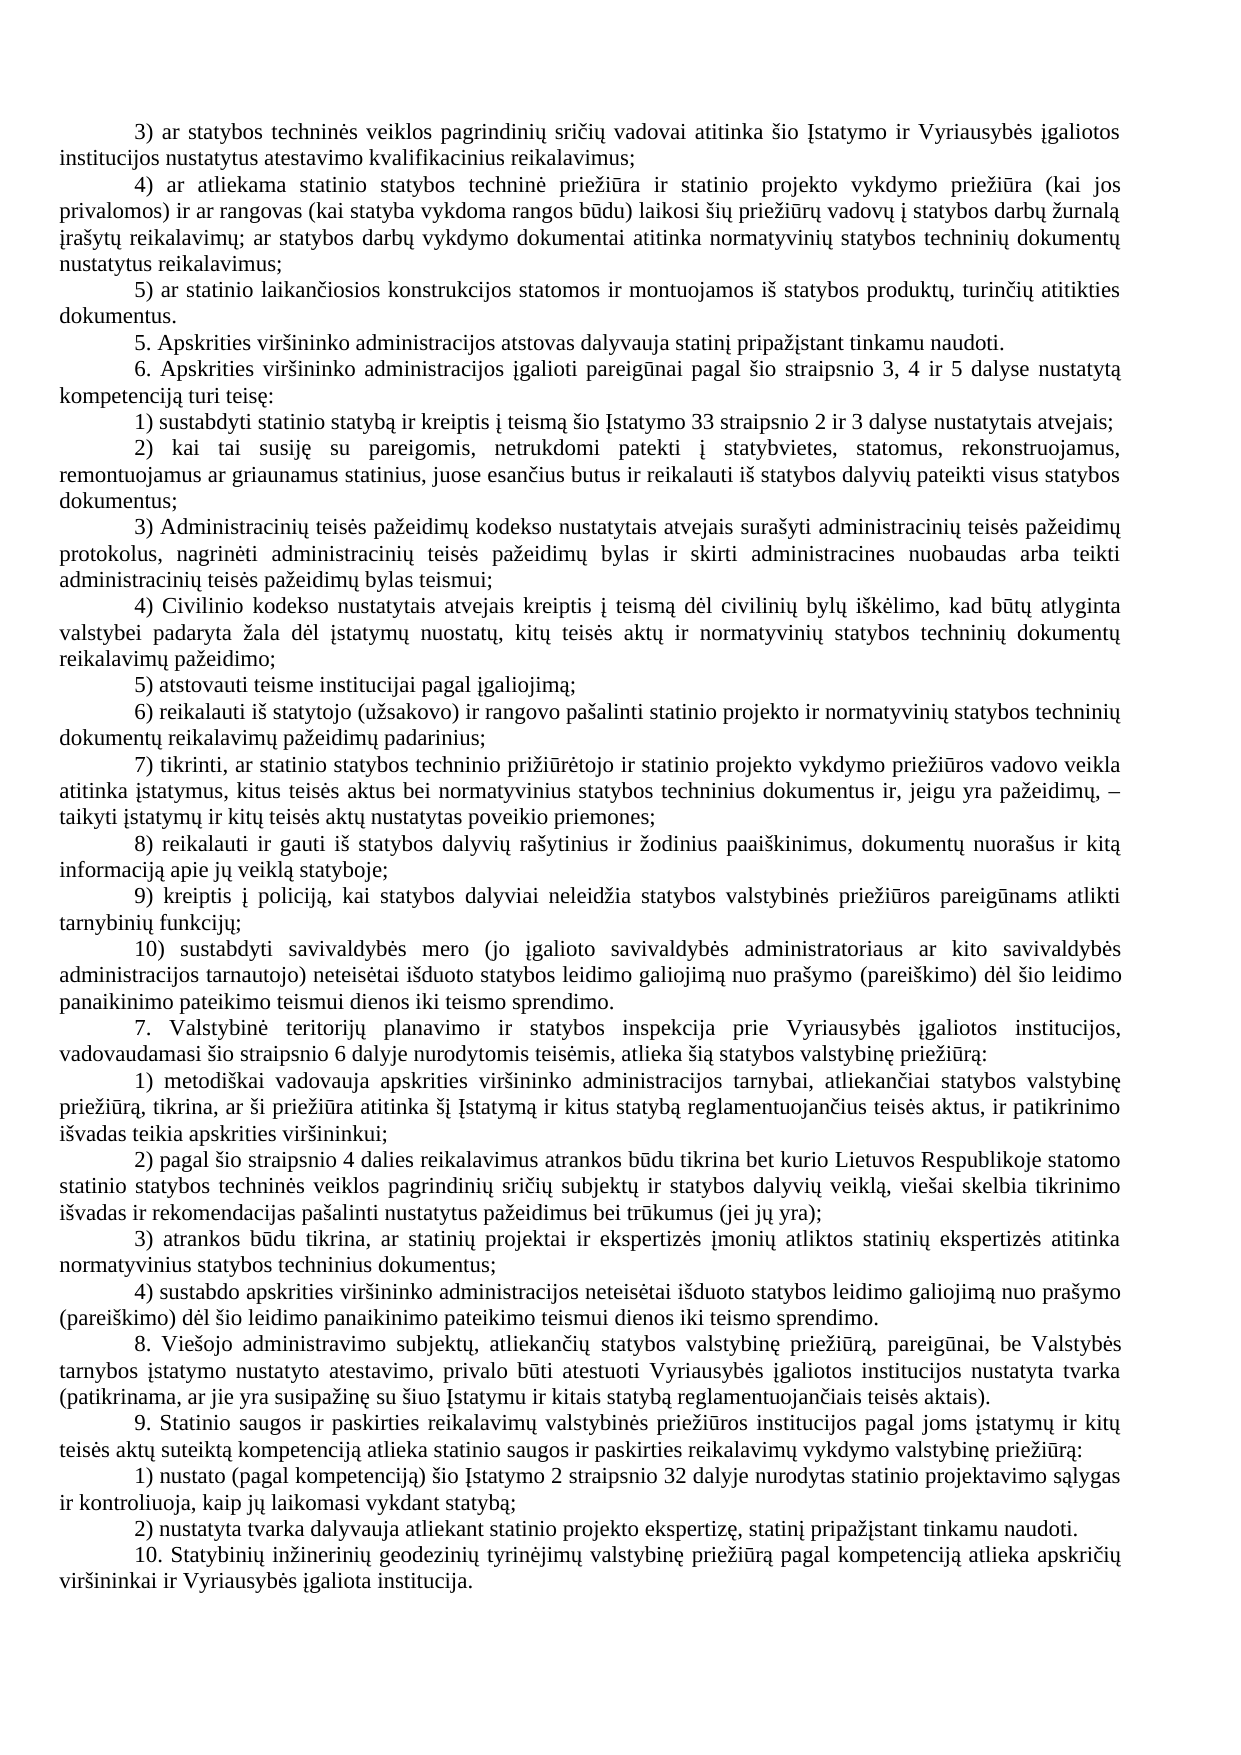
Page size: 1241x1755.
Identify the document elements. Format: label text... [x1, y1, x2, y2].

text 1) sustabdyti statinio statybą ir kreiptis į teismą šio Įstatymo 33 straipsnio 2 ir 3 dalyse nustatytais atvejais; [59, 408, 1122, 434]
text 2) nustatyta tvarka dalyvauja atliekant statinio projekto ekspertizę, statinį pripažįstant tinkamu naudoti. [59, 1515, 1122, 1541]
text 8) reikalauti ir gauti iš statybos dalyvių rašytinius ir žodinius paaiškinimus, dokumentų nuorašus ir kitą informaciją apie jų veiklą statyboje; [59, 830, 1122, 882]
text 4) Civilinio kodekso nustatytais atvejais kreiptis į teismą dėl civilinių bylų iškėlimo, kad būtų atlyginta valstybei padaryta žala dėl įstatymų nuostatų, kitų teisės aktų ir normatyvinių statybos techninių dokumentų reikalavimų pažeidimo; [59, 592, 1122, 672]
text 3) atrankos būdu tikrina, ar statinių projektai ir ekspertizės įmonių atliktos statinių ekspertizės atitinka normatyvinius statybos techninius dokumentus; [59, 1225, 1122, 1278]
text 8. Viešojo administravimo subjektų, atliekančių statybos valstybinę priežiūrą, pareigūnai, be Valstybės tarnybos įstatymo nustatyto atestavimo, privalo būti atestuoti Vyriausybės įgaliotos institucijos nustatyta tvarka (patikrinama, ar jie yra susipažinę su šiuo Įstatymu ir kitais statybą reglamentuojančiais teisės aktais). [59, 1330, 1122, 1409]
text 10) sustabdyti savivaldybės mero (jo įgalioto savivaldybės administratoriaus ar kito savivaldybės administracijos tarnautojo) neteisėtai išduoto statybos leidimo galiojimą nuo prašymo (pareiškimo) dėl šio leidimo panaikinimo pateikimo teismui dienos iki teismo sprendimo. [59, 935, 1122, 1014]
text 4) ar atliekama statinio statybos techninė priežiūra ir statinio projekto vykdymo priežiūra (kai jos privalomos) ir ar rangovas (kai statyba vykdoma rangos būdu) laikosi šių priežiūrų vadovų į statybos darbų žurnalą įrašytų reikalavimų; ar statybos darbų vykdymo dokumentai atitinka normatyvinių statybos techninių dokumentų nustatytus reikalavimus; [59, 171, 1122, 276]
text 1) metodiškai vadovauja apskrities viršininko administracijos tarnybai, atliekančiai statybos valstybinę priežiūrą, tikrina, ar ši priežiūra atitinka šį Įstatymą ir kitus statybą reglamentuojančius teisės aktus, ir patikrinimo išvadas teikia apskrities viršininkui; [59, 1067, 1122, 1146]
text 6. Apskrities viršininko administracijos įgalioti pareigūnai pagal šio straipsnio 3, 4 ir 5 dalyse nustatytą kompetenciją turi teisę: [59, 355, 1122, 408]
text 2) kai tai susiję su pareigomis, netrukdomi patekti į statybvietes, statomus, rekonstruojamus, remontuojamus ar griaunamus statinius, juose esančius butus ir reikalauti iš statybos dalyvių pateikti visus statybos dokumentus; [59, 434, 1122, 513]
text 3) ar statybos techninės veiklos pagrindinių sričių vadovai atitinka šio Įstatymo ir Vyriausybės įgaliotos institucijos nustatytus atestavimo kvalifikacinius reikalavimus; [59, 118, 1122, 171]
text 5) ar statinio laikančiosios konstrukcijos statomos ir montuojamos iš statybos produktų, turinčių atitikties dokumentus. [59, 276, 1122, 329]
text 5. Apskrities viršininko administracijos atstovas dalyvauja statinį pripažįstant tinkamu naudoti. [59, 329, 1122, 355]
text 10. Statybinių inžinerinių geodezinių tyrinėjimų valstybinę priežiūrą pagal kompetenciją atlieka apskričių viršininkai ir Vyriausybės įgaliota institucija. [59, 1541, 1122, 1594]
text 7) tikrinti, ar statinio statybos techninio prižiūrėtojo ir statinio projekto vykdymo priežiūros vadovo veikla atitinka įstatymus, kitus teisės aktus bei normatyvinius statybos techninius dokumentus ir, jeigu yra pažeidimų, – taikyti įstatymų ir kitų teisės aktų nustatytas poveikio priemones; [59, 751, 1122, 830]
text 1) nustato (pagal kompetenciją) šio Įstatymo 2 straipsnio 32 dalyje nurodytas statinio projektavimo sąlygas ir kontroliuoja, kaip jų laikomasi vykdant statybą; [59, 1462, 1122, 1515]
text 5) atstovauti teisme institucijai pagal įgaliojimą; [59, 672, 1122, 698]
text 2) pagal šio straipsnio 4 dalies reikalavimus atrankos būdu tikrina bet kurio Lietuvos Respublikoje statomo statinio statybos techninės veiklos pagrindinių sričių subjektų ir statybos dalyvių veiklą, viešai skelbia tikrinimo išvadas ir rekomendacijas pašalinti nustatytus pažeidimus bei trūkumus (jei jų yra); [59, 1146, 1122, 1225]
text 9. Statinio saugos ir paskirties reikalavimų valstybinės priežiūros institucijos pagal joms įstatymų ir kitų teisės aktų suteiktą kompetenciją atlieka statinio saugos ir paskirties reikalavimų vykdymo valstybinę priežiūrą: [59, 1409, 1122, 1462]
text 6) reikalauti iš statytojo (užsakovo) ir rangovo pašalinti statinio projekto ir normatyvinių statybos techninių dokumentų reikalavimų pažeidimų padarinius; [59, 698, 1122, 751]
text 3) Administracinių teisės pažeidimų kodekso nustatytais atvejais surašyti administracinių teisės pažeidimų protokolus, nagrinėti administracinių teisės pažeidimų bylas ir skirti administracines nuobaudas arba teikti administracinių teisės pažeidimų bylas teismui; [59, 513, 1122, 592]
text 7. Valstybinė teritorijų planavimo ir statybos inspekcija prie Vyriausybės įgaliotos institucijos, vadovaudamasi šio straipsnio 6 dalyje nurodytomis teisėmis, atlieka šią statybos valstybinę priežiūrą: [59, 1014, 1122, 1067]
text 9) kreiptis į policiją, kai statybos dalyviai neleidžia statybos valstybinės priežiūros pareigūnams atlikti tarnybinių funkcijų; [59, 882, 1122, 935]
text 4) sustabdo apskrities viršininko administracijos neteisėtai išduoto statybos leidimo galiojimą nuo prašymo (pareiškimo) dėl šio leidimo panaikinimo pateikimo teismui dienos iki teismo sprendimo. [59, 1278, 1122, 1330]
